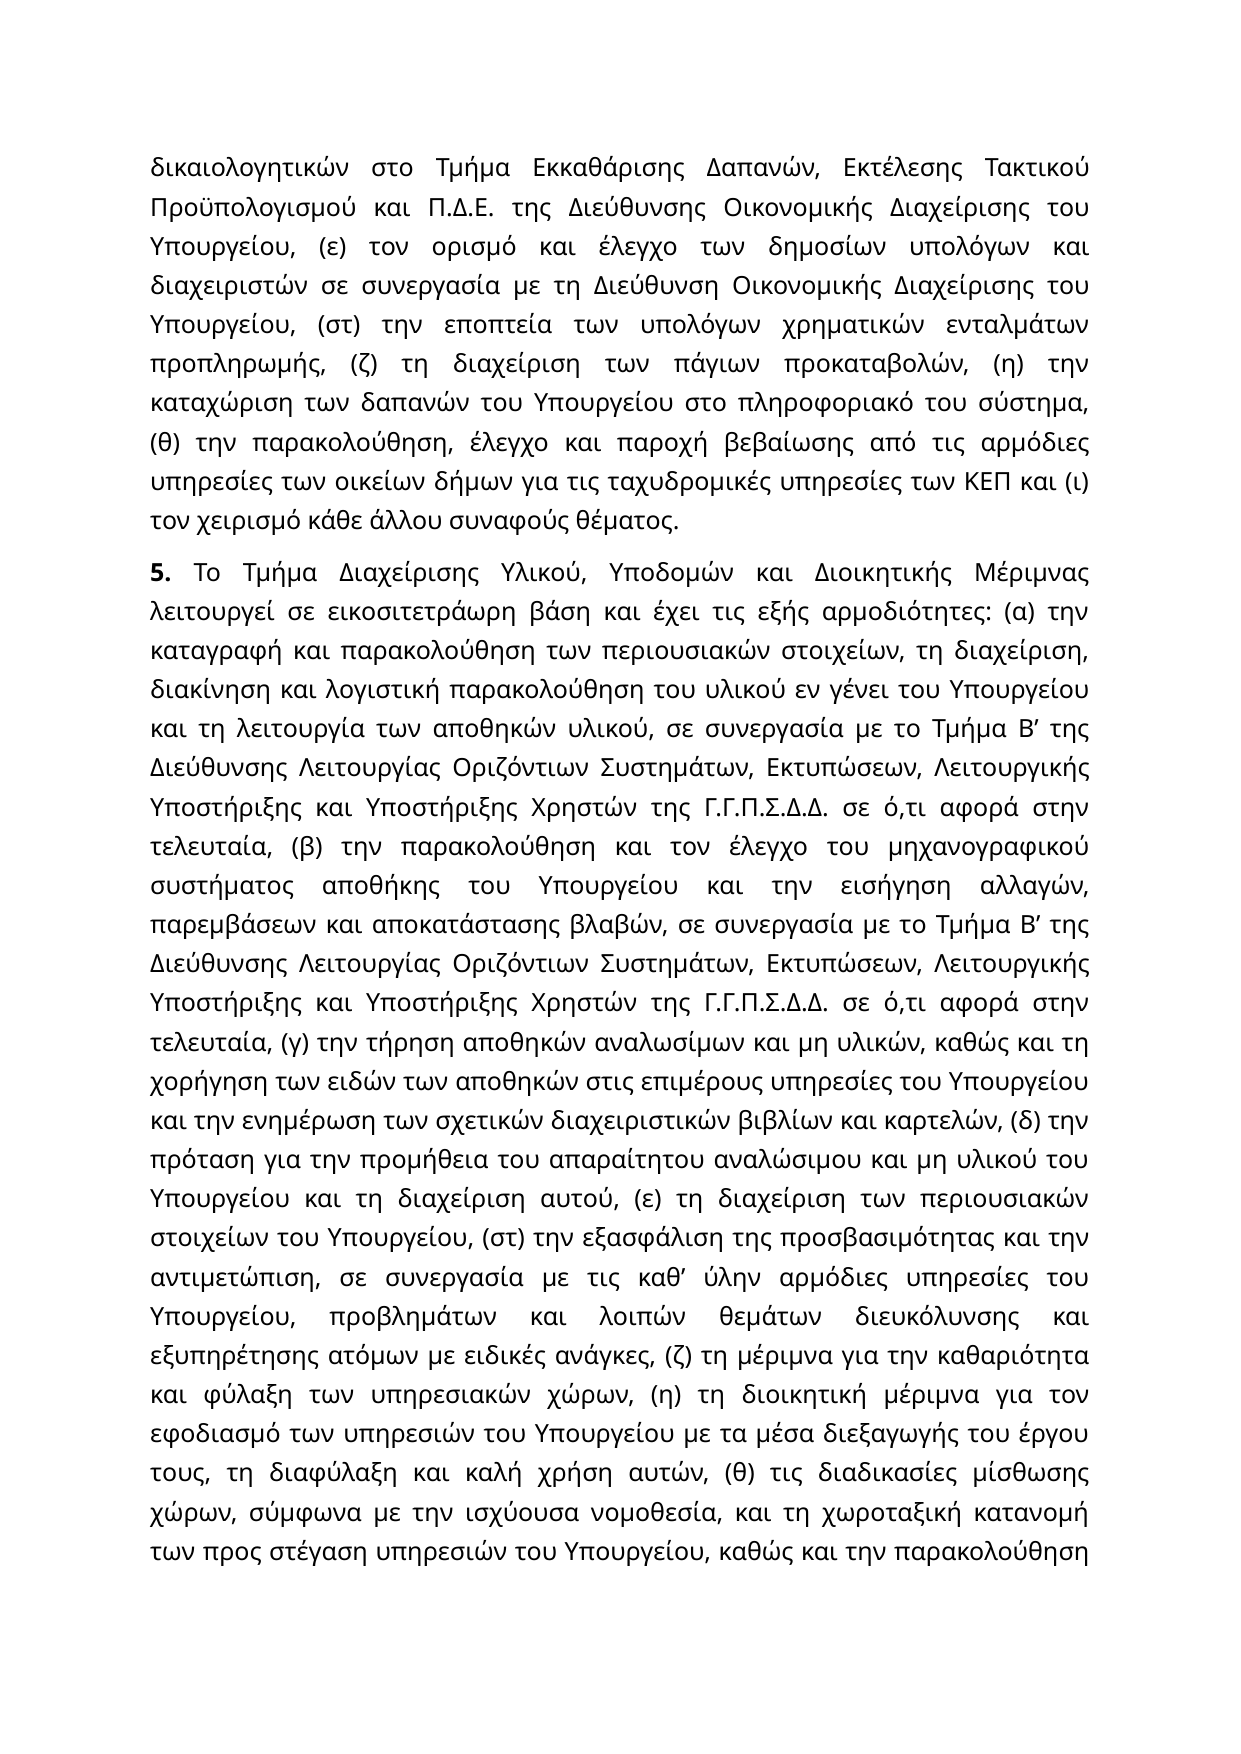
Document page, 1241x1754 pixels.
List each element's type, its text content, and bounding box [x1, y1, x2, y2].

text 5. Το Τμήμα Διαχείρισης Υλικού, Υποδομών και Διοικητικής Μέριμνας λειτουργεί σε εικοσιτετράωρη βάση και έχει τις εξής αρμοδιότητες: (α) την καταγραφή και παρακολούθηση των περιουσιακών στοιχείων, τη διαχείριση, διακίνηση και λογιστική παρακολούθηση του υλικού εν γένει του Υπουργείου και τη λειτουργία των αποθηκών υλικού, σε συνεργασία με το Τμήμα Β’ της Διεύθυνσης Λειτουργίας Οριζόντιων Συστημάτων, Εκτυπώσεων, Λειτουργικής Υποστήριξης και Υποστήριξης Χρηστών της Γ.Γ.Π.Σ.Δ.Δ. σε ό,τι αφορά στην τελευταία, (β) την παρακολούθηση και τον έλεγχο του μηχανογραφικού συστήματος αποθήκης του Υπουργείου και την εισήγηση αλλαγών, παρεμβάσεων και αποκατάστασης βλαβών, σε συνεργασία με το Τμήμα Β’ της Διεύθυνσης Λειτουργίας Οριζόντιων Συστημάτων, Εκτυπώσεων, Λειτουργικής Υποστήριξης και Υποστήριξης Χρηστών της Γ.Γ.Π.Σ.Δ.Δ. σε ό,τι αφορά στην τελευταία, (γ) την τήρηση αποθηκών αναλωσίμων και μη υλικών, καθώς και τη χορήγηση των ειδών των αποθηκών στις επιμέρους υπηρεσίες του Υπουργείου και την ενημέρωση των σχετικών διαχειριστικών βιβλίων και καρτελών, (δ) την πρόταση για την προμήθεια του απαραίτητου αναλώσιμου και μη υλικού του Υπουργείου και τη διαχείριση αυτού, (ε) τη διαχείριση των περιουσιακών στοιχείων του Υπουργείου, (στ) την εξασφάλιση της προσβασιμότητας και την αντιμετώπιση, σε συνεργασία με τις καθ’ ύλην αρμόδιες υπηρεσίες του Υπουργείου, προβλημάτων και λοιπών θεμάτων διευκόλυνσης και εξυπηρέτησης ατόμων με ειδικές ανάγκες, (ζ) τη μέριμνα για την καθαριότητα και φύλαξη των υπηρεσιακών χώρων, (η) τη διοικητική μέριμνα για τον εφοδιασμό των υπηρεσιών του Υπουργείου με τα μέσα διεξαγωγής του έργου τους, τη διαφύλαξη και καλή χρήση αυτών, (θ) τις διαδικασίες μίσθωσης χώρων, σύμφωνα με την ισχύουσα νομοθεσία, και τη χωροταξική κατανομή των προς στέγαση υπηρεσιών του Υπουργείου, καθώς και την παρακολούθηση [150, 554, 1090, 1567]
text δικαιολογητικών στο Τμήμα Εκκαθάρισης Δαπανών, Εκτέλεσης Τακτικού Προϋπολογισμού και Π.Δ.Ε. της Διεύθυνσης Οικονομικής Διαχείρισης του Υπουργείου, (ε) τον ορισμό και έλεγχο των δημοσίων υπολόγων και διαχειριστών σε συνεργασία με τη Διεύθυνση Οικονομικής Διαχείρισης του Υπουργείου, (στ) την εποπτεία των υπολόγων χρηματικών ενταλμάτων προπληρωμής, (ζ) τη διαχείριση των πάγιων προκαταβολών, (η) την καταχώριση των δαπανών του Υπουργείου στο πληροφοριακό του σύστημα, (θ) την παρακολούθηση, έλεγχο και παροχή βεβαίωσης από τις αρμόδιες υπηρεσίες των οικείων δήμων για τις ταχυδρομικές υπηρεσίες των ΚΕΠ και (ι) τον χειρισμό κάθε άλλου συναφούς θέματος. [150, 150, 1090, 537]
